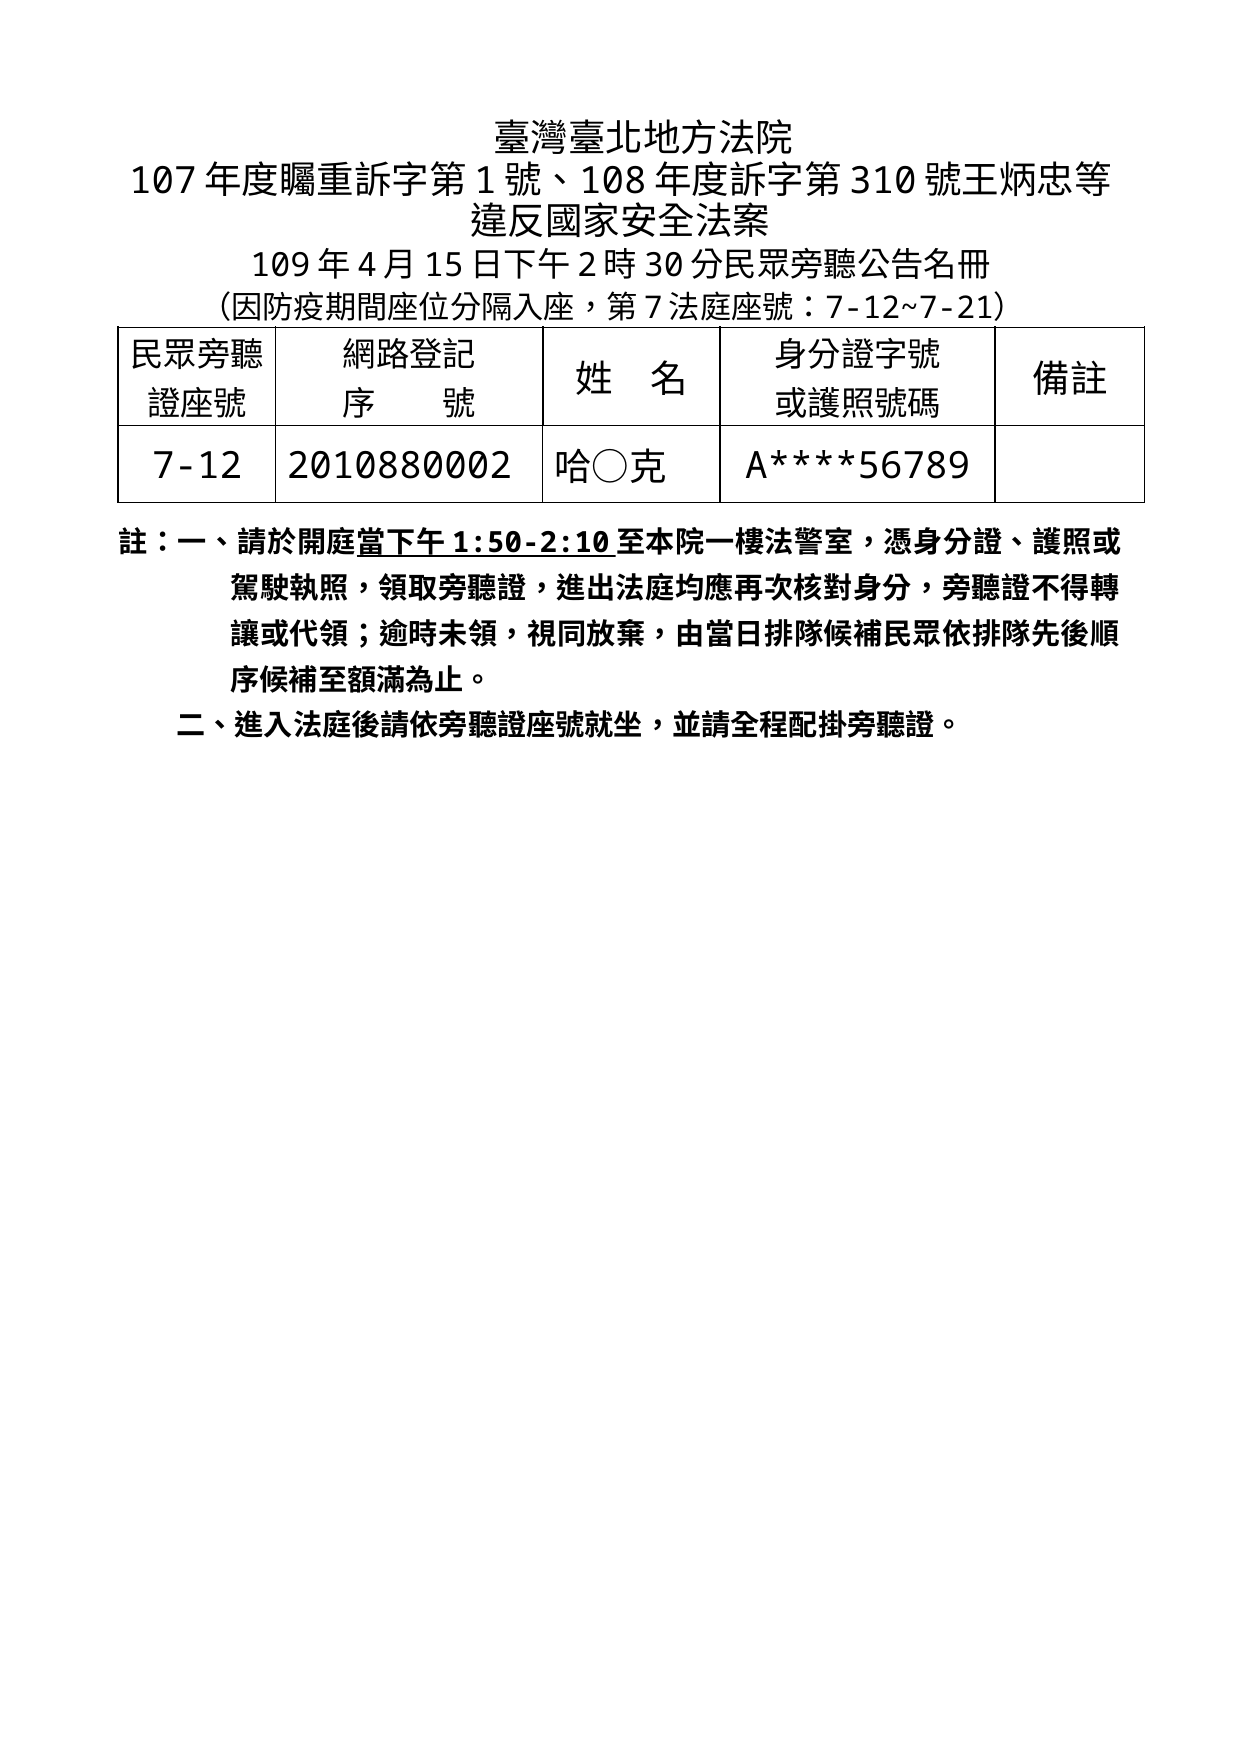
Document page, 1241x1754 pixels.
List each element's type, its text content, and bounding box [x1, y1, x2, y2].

table_cell [996, 426, 1144, 502]
table_header 身分證字號 或護照號碼 [721, 328, 994, 425]
text 違反國家安全法案 [118, 201, 1122, 243]
text 註：一、請於開庭當下午1:50-2:10至本院一樓法警室，憑身分證、護照或駕駛執照，領取旁聽證，進出法庭均應再次核對身分，旁聽證不得轉讓或代領；逾時未領，視同放棄，由當日排隊候補民眾依排隊先後順序候補至額滿為止。 [118, 516, 1122, 699]
table_cell A****56789 [721, 426, 994, 502]
text （因防疫期間座位分隔入座，第7法庭座號：7-12~7-21） [118, 285, 1122, 326]
text 107年度矚重訴字第1號、108年度訴字第310號王炳忠等 [118, 160, 1122, 201]
table_header 備註 [996, 328, 1144, 425]
table_cell 7-12 [119, 426, 275, 502]
text 二、進入法庭後請依旁聽證座號就坐，並請全程配掛旁聽證。 [176, 699, 1122, 745]
text 臺灣臺北地方法院 [193, 118, 1122, 160]
table_header 姓 名 [544, 328, 719, 425]
table_header 網路登記 序 號 [276, 328, 542, 425]
text 109年4月15日下午2時30分民眾旁聽公告名冊 [118, 243, 1122, 285]
table_cell 2010880002 [276, 426, 542, 502]
table_cell 哈○克 [543, 426, 719, 502]
table_header 民眾旁聽 證座號 [119, 328, 275, 425]
